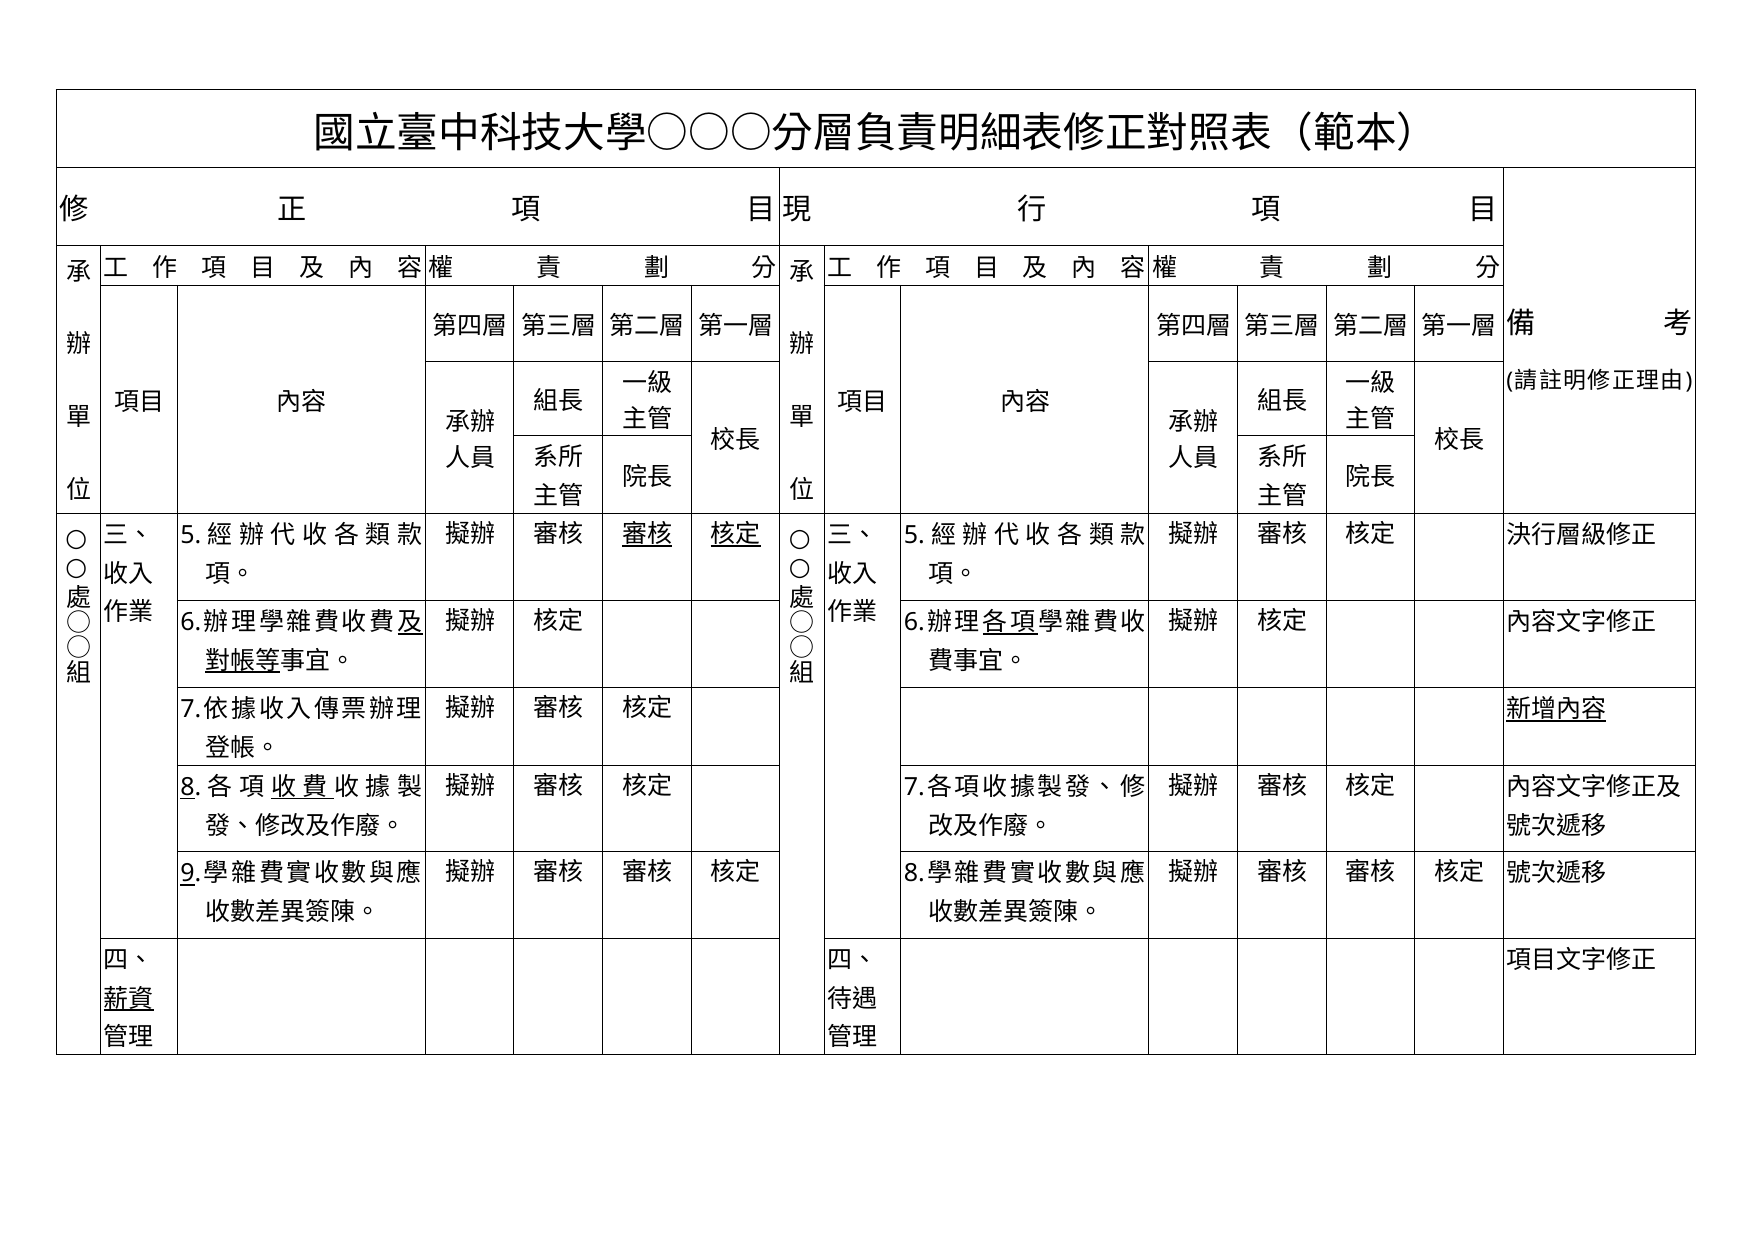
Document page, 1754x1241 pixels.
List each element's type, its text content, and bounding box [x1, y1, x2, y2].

table_cell [901, 939, 1148, 1054]
table_cell 內容 [178, 286, 425, 513]
table_cell 擬辦 [1149, 601, 1237, 687]
table_cell 審核 [1238, 852, 1326, 938]
table_cell 9.學雜費實收數與應收數差異簽陳。 [178, 852, 425, 938]
table_cell 審核 [603, 514, 691, 600]
table_cell 擬辦 [1149, 514, 1237, 600]
table_cell 審核 [1327, 852, 1414, 938]
table_cell 6.辦理學雜費收費及對帳等事宜。 [178, 601, 425, 687]
table_cell 8.學雜費實收數與應收數差異簽陳。 [901, 852, 1148, 938]
table_cell 核定 [1238, 601, 1326, 687]
table_cell [1149, 939, 1237, 1054]
table_cell 6.辦理各項學雜費收費事宜。 [901, 601, 1148, 687]
table_cell 第一層 [692, 286, 779, 361]
table_cell 工作項目及內容 [825, 246, 1148, 285]
table_cell 新增內容 [1504, 688, 1695, 764]
table_cell 第三層 [1238, 286, 1326, 361]
table_cell 擬辦 [426, 601, 513, 687]
table_cell [692, 601, 779, 687]
table_cell [1415, 766, 1503, 851]
table_cell 權責劃分 [1149, 246, 1503, 285]
table_cell 擬辦 [426, 514, 513, 600]
table_cell 審核 [1238, 514, 1326, 600]
table_cell [1415, 514, 1503, 600]
table_cell [901, 688, 1148, 764]
table_cell 修 正 項 目 [57, 168, 779, 245]
table_cell 四、 待遇管理 [825, 939, 900, 1054]
table_cell 四、薪資管理 [101, 939, 177, 1054]
table_cell [1415, 939, 1503, 1054]
table_cell [692, 939, 779, 1054]
table_cell 擬辦 [1149, 852, 1237, 938]
table_cell ○○處○○組 [780, 514, 824, 1054]
table_cell 決行層級修正 [1504, 514, 1695, 600]
table_cell 7.依據收入傳票辦理登帳。 [178, 688, 425, 764]
table_cell 承辦 人員 [426, 362, 513, 513]
table_cell [1238, 688, 1326, 764]
table_cell 系所 主管 [1238, 436, 1326, 513]
table_cell 內容文字修正 [1504, 601, 1695, 687]
table_cell 內容 [901, 286, 1148, 513]
table_cell [514, 939, 602, 1054]
table_cell [692, 766, 779, 851]
table_cell [1238, 939, 1326, 1054]
table_cell 項目文字修正 [1504, 939, 1695, 1054]
table_cell 審核 [514, 688, 602, 764]
table_cell [1149, 688, 1237, 764]
table_cell 項目 [101, 286, 177, 513]
table_cell 承辦單位 [57, 246, 100, 513]
table_cell 工作項目及內容 [101, 246, 425, 285]
table_cell 7.各項收據製發、修改及作廢。 [901, 766, 1148, 851]
table_cell 擬辦 [426, 766, 513, 851]
table_cell 擬辦 [1149, 766, 1237, 851]
table_cell 8.各項收費收據製發、修改及作廢。 [178, 766, 425, 851]
table_cell 組長 [1238, 362, 1326, 435]
table_cell 審核 [1238, 766, 1326, 851]
table_cell 組長 [514, 362, 602, 435]
table_cell 核定 [692, 852, 779, 938]
table_cell 校長 [692, 362, 779, 513]
table_cell [1327, 688, 1414, 764]
table_cell 擬辦 [426, 852, 513, 938]
table_cell 一級 主管 [603, 362, 691, 435]
table_cell 校長 [1415, 362, 1503, 513]
table_cell [1415, 688, 1503, 764]
table_cell 現 行 項 目 [780, 168, 1503, 245]
table_cell 5.經辦代收各類款項。 [901, 514, 1148, 600]
table_cell [1327, 601, 1414, 687]
table_header 國立臺中科技大學○○○分層負責明細表修正對照表（範本） [57, 90, 1695, 167]
table_cell ○○處○○組 [57, 514, 100, 1054]
table_cell [603, 939, 691, 1054]
table_cell 5.經辦代收各類款項。 [178, 514, 425, 600]
table_cell [426, 939, 513, 1054]
table_cell 審核 [603, 852, 691, 938]
table_cell 核定 [1415, 852, 1503, 938]
table_cell 核定 [1327, 766, 1414, 851]
table_cell 核定 [1327, 514, 1414, 600]
table_cell 項目 [825, 286, 900, 513]
table_cell 三、 收入作業 [101, 514, 177, 938]
table_cell 號次遞移 [1504, 852, 1695, 938]
table_cell [603, 601, 691, 687]
table_cell 院長 [603, 436, 691, 513]
table_cell 內容文字修正及號次遞移 [1504, 766, 1695, 851]
table_cell 核定 [514, 601, 602, 687]
table_cell 核定 [603, 688, 691, 764]
table_cell 權責劃分 [426, 246, 779, 285]
table_cell [1415, 601, 1503, 687]
table_cell [1327, 939, 1414, 1054]
table_cell 第四層 [1149, 286, 1237, 361]
table_cell 第二層 [603, 286, 691, 361]
table_cell 審核 [514, 514, 602, 600]
table_cell 擬辦 [426, 688, 513, 764]
table_cell 審核 [514, 766, 602, 851]
table_cell 核定 [692, 514, 779, 600]
table_cell 審核 [514, 852, 602, 938]
table_cell 核定 [603, 766, 691, 851]
table_cell 承辦單位 [780, 246, 824, 513]
table_cell 一級 主管 [1327, 362, 1414, 435]
table_cell 院長 [1327, 436, 1414, 513]
table_cell 備考 (請註明修正理由) [1504, 168, 1695, 513]
table_cell 第三層 [514, 286, 602, 361]
table_cell 第一層 [1415, 286, 1503, 361]
table_cell 三、 收入作業 [825, 514, 900, 938]
table_cell 系所 主管 [514, 436, 602, 513]
table_cell 承辦 人員 [1149, 362, 1237, 513]
table_cell [692, 688, 779, 764]
table_cell 第二層 [1327, 286, 1414, 361]
table_cell [178, 939, 425, 1054]
table_cell 第四層 [426, 286, 513, 361]
